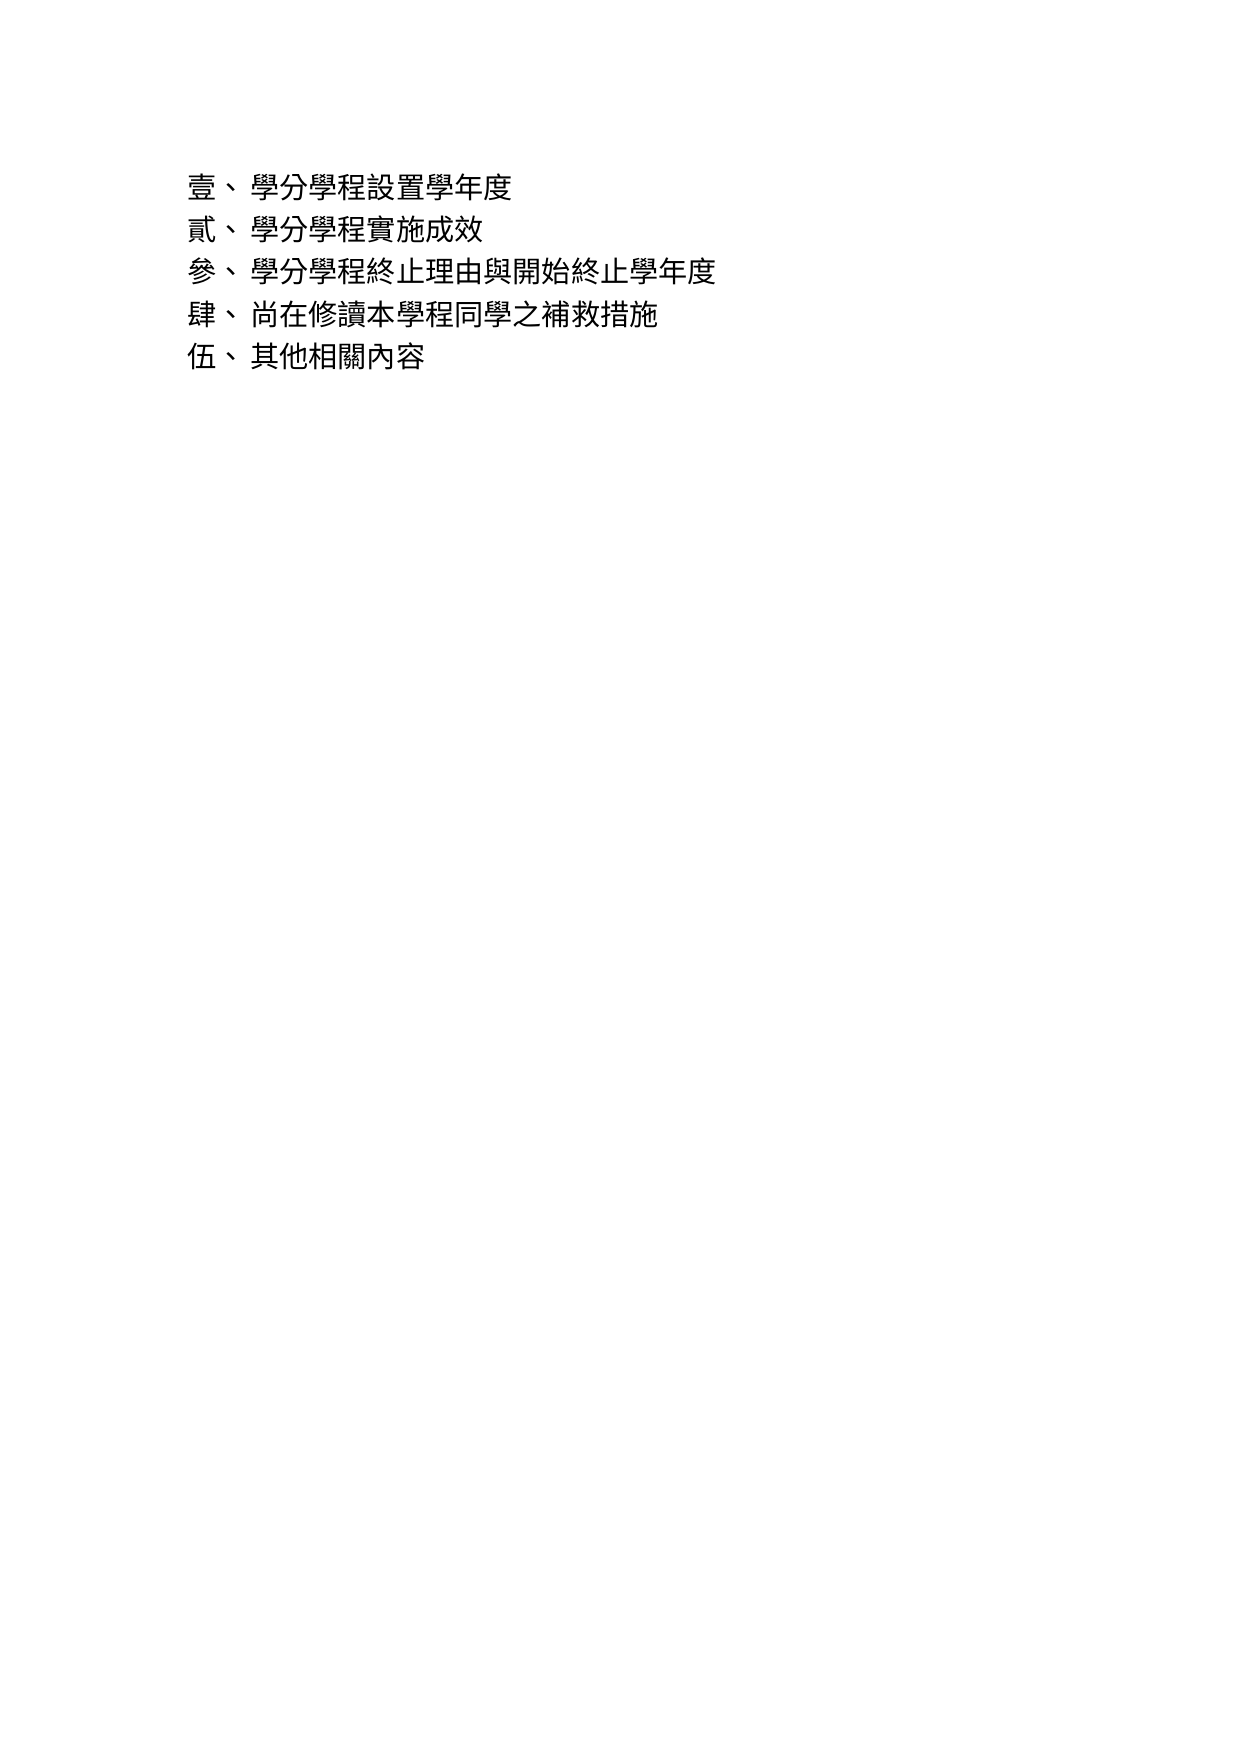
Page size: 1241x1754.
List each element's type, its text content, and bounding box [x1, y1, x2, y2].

list 尚在修讀本學程同學之補救措施 [187, 291, 1053, 334]
list 其他相關內容 [187, 334, 1053, 376]
list 學分學程設置學年度 [187, 164, 1053, 207]
list 學分學程終止理由與開始終止學年度 [187, 249, 1053, 291]
list 學分學程實施成效 [187, 207, 1053, 249]
